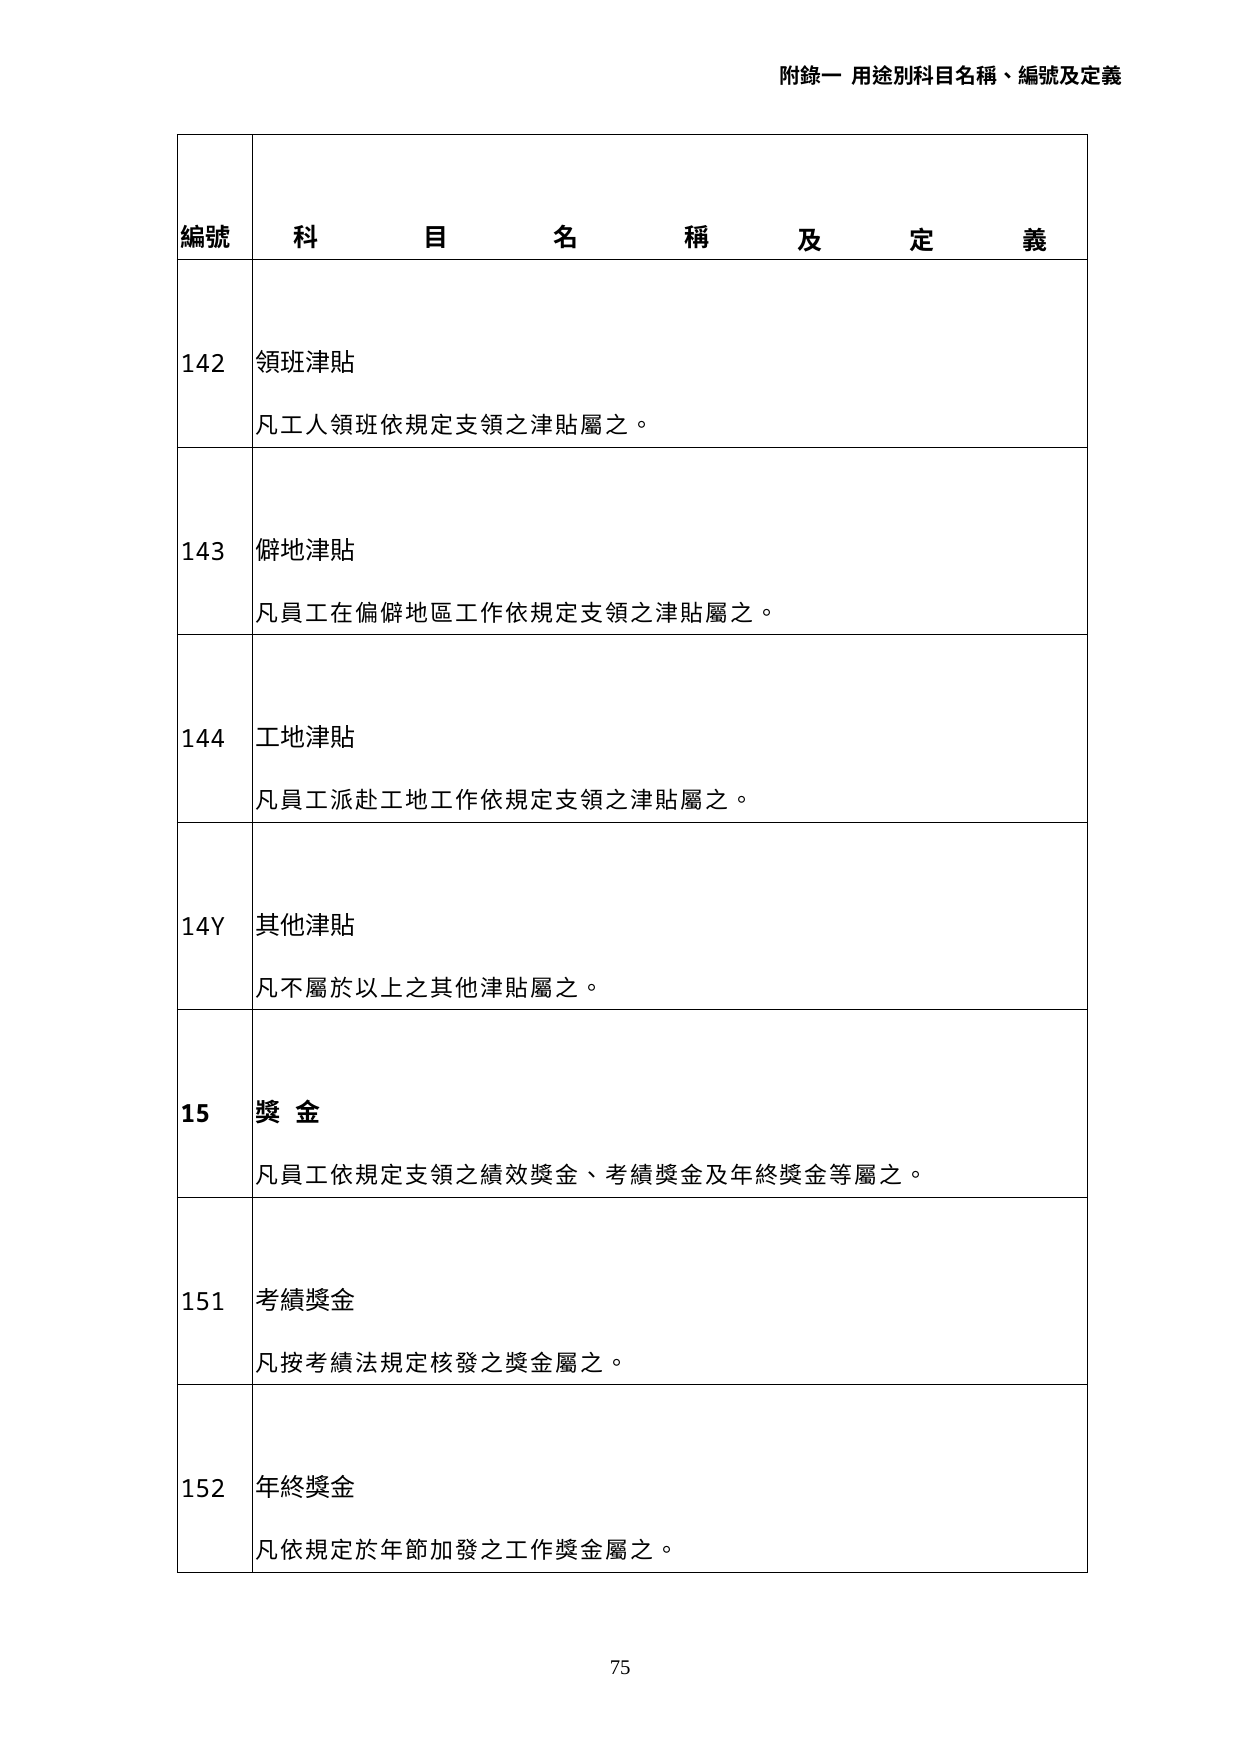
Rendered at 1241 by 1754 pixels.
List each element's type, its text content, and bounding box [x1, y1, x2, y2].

table_header 編號 [178, 135, 252, 259]
table_cell 152 [178, 1385, 252, 1572]
table_cell 年終獎金 凡依規定於年節加發之工作獎金屬之。 [253, 1385, 1087, 1572]
table_header 科 目 名 稱 及 定 義 [253, 135, 1087, 259]
table_cell 143 [178, 448, 252, 634]
table_cell 144 [178, 635, 252, 822]
table_cell 考績獎金 凡按考績法規定核發之獎金屬之。 [253, 1198, 1087, 1384]
table_cell 14Y [178, 823, 252, 1009]
table_cell 151 [178, 1198, 252, 1384]
table_cell 領班津貼 凡工人領班依規定支領之津貼屬之。 [253, 260, 1087, 447]
table_cell 142 [178, 260, 252, 447]
table_cell 僻地津貼 凡員工在偏僻地區工作依規定支領之津貼屬之。 [253, 448, 1087, 634]
table_cell 15 [178, 1010, 252, 1197]
table_cell 其他津貼 凡不屬於以上之其他津貼屬之。 [253, 823, 1087, 1009]
table_cell 獎 金 凡員工依規定支領之績效獎金、考績獎金及年終獎金等屬之。 [253, 1010, 1087, 1197]
table_cell 工地津貼 凡員工派赴工地工作依規定支領之津貼屬之。 [253, 635, 1087, 822]
